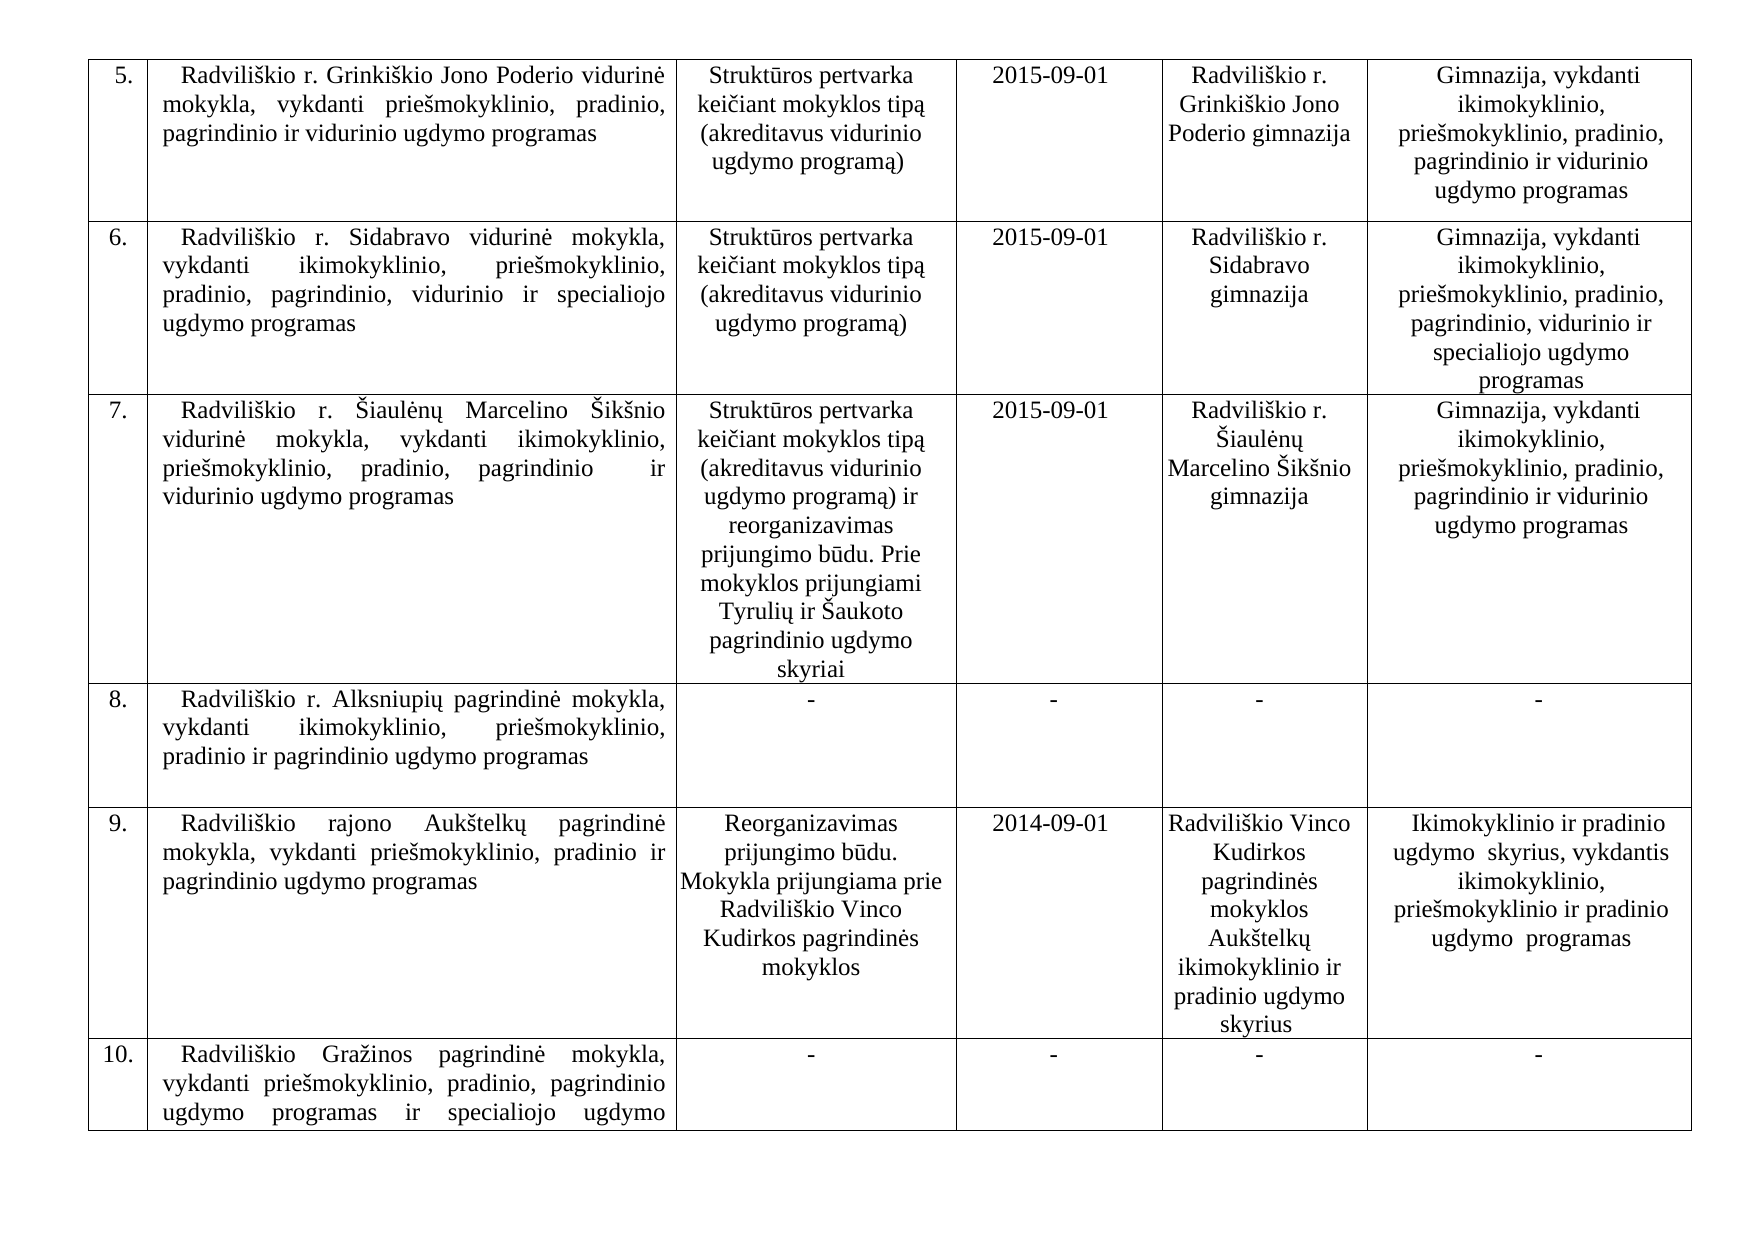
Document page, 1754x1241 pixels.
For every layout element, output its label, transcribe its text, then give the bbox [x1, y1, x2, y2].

table_cell 2015-09-01 [957, 60, 1162, 221]
table_cell Reorganizavimas prijungimo būdu. Mokykla prijungiama prie Radviliškio Vinco Kudirkos pagrindinės mokyklos [677, 808, 956, 1038]
table_cell Struktūros pertvarka keičiant mokyklos tipą (akreditavus vidurinio ugdymo programą) ir reorganizavimas prijungimo būdu. Prie mokyklos prijungiami Tyrulių ir Šaukoto pagrindinio ugdymo skyriai [677, 395, 956, 683]
table_cell Radviliškio rajono Aukštelkų pagrindinė mokykla, vykdanti priešmokyklinio, pradinio ir pagrindinio ugdymo programas [148, 808, 676, 1038]
table_cell Radviliškio r. Sidabravo vidurinė mokykla, vykdanti ikimokyklinio, priešmokyklinio, pradinio, pagrindinio, vidurinio ir specialiojo ugdymo programas [148, 222, 676, 394]
table_cell - [1368, 684, 1691, 807]
table_cell Radviliškio Vinco Kudirkos pagrindinės mokyklos Aukštelkų ikimokyklinio ir pradinio ugdymo skyrius [1163, 808, 1367, 1038]
table_cell - [677, 684, 956, 807]
table_cell 7. [89, 395, 147, 683]
table_cell 5. [89, 60, 147, 221]
table_cell 6. [89, 222, 147, 394]
table_cell Radviliškio r. Šiaulėnų Marcelino Šikšnio gimnazija [1163, 395, 1367, 683]
table_cell - [957, 1039, 1162, 1130]
table_cell Radviliškio r. Šiaulėnų Marcelino Šikšnio vidurinė mokykla, vykdanti ikimokyklinio, priešmokyklinio, pradinio, pagrindinio ir vidurinio ugdymo programas [148, 395, 676, 683]
table_cell Radviliškio r. Sidabravo gimnazija [1163, 222, 1367, 394]
table_cell - [957, 684, 1162, 807]
table_cell Struktūros pertvarka keičiant mokyklos tipą (akreditavus vidurinio ugdymo programą) [677, 222, 956, 394]
table_cell Ikimokyklinio ir pradinio ugdymo skyrius, vykdantis ikimokyklinio, priešmokyklinio ir pradinio ugdymo programas [1368, 808, 1691, 1038]
table_cell - [1163, 1039, 1367, 1130]
table_cell 2015-09-01 [957, 395, 1162, 683]
table_cell 2014-09-01 [957, 808, 1162, 1038]
table_cell Radviliškio r. Alksniupių pagrindinė mokykla, vykdanti ikimokyklinio, priešmokyklinio, pradinio ir pagrindinio ugdymo programas [148, 684, 676, 807]
table_cell 10. [89, 1039, 147, 1130]
table_cell Gimnazija, vykdanti ikimokyklinio, priešmokyklinio, pradinio, pagrindinio ir vidurinio ugdymo programas [1368, 395, 1691, 683]
table_cell Gimnazija, vykdanti ikimokyklinio, priešmokyklinio, pradinio, pagrindinio ir vidurinio ugdymo programas [1368, 60, 1691, 221]
table_cell 9. [89, 808, 147, 1038]
table_cell Gimnazija, vykdanti ikimokyklinio, priešmokyklinio, pradinio, pagrindinio, vidurinio ir specialiojo ugdymo programas [1368, 222, 1691, 394]
table_cell Radviliškio r. Grinkiškio Jono Poderio vidurinė mokykla, vykdanti priešmokyklinio, pradinio, pagrindinio ir vidurinio ugdymo programas [148, 60, 676, 221]
table_cell - [1163, 684, 1367, 807]
table_cell - [677, 1039, 956, 1130]
table_cell - [1368, 1039, 1691, 1130]
table_cell 8. [89, 684, 147, 807]
table_cell Radviliškio r. Grinkiškio Jono Poderio gimnazija [1163, 60, 1367, 221]
table_cell 2015-09-01 [957, 222, 1162, 394]
table_cell Radviliškio Gražinos pagrindinė mokykla, vykdanti priešmokyklinio, pradinio, pagrindinio ugdymo programas ir specialiojo ugdymo [148, 1039, 676, 1130]
table_cell Struktūros pertvarka keičiant mokyklos tipą (akreditavus vidurinio ugdymo programą) [677, 60, 956, 221]
